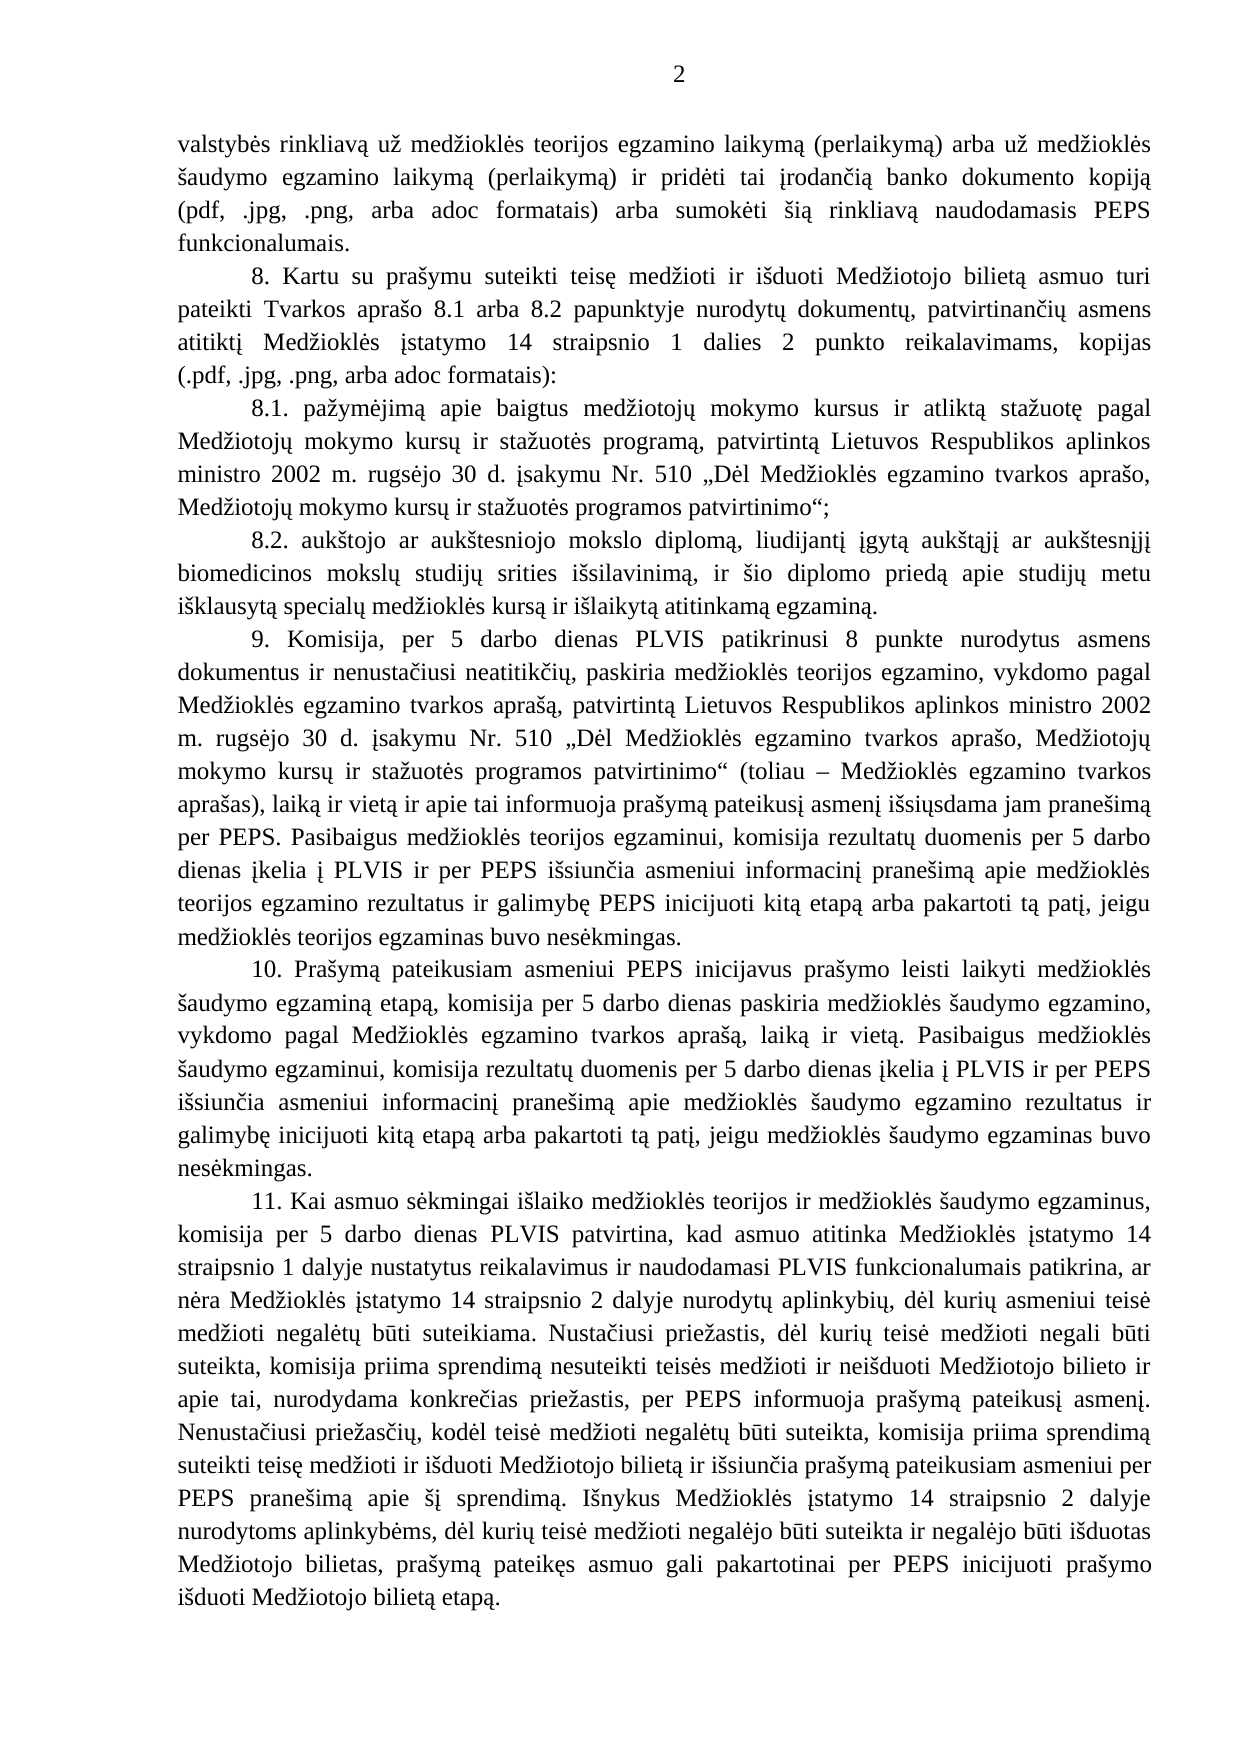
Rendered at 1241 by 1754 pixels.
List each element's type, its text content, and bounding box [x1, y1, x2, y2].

text 8.1. pažymėjimą apie baigtus medžiotojų mokymo kursus ir atliktą stažuotę pagal Medžiotojų mokymo kursų ir stažuotės programą, patvirtintą Lietuvos Respublikos aplinkos ministro 2002 m. rugsėjo 30 d. įsakymu Nr. 510 „Dėl Medžioklės egzamino tvarkos aprašo, Medžiotojų mokymo kursų ir stažuotės programos patvirtinimo“; [177, 393, 1152, 521]
text 11. Kai asmuo sėkmingai išlaiko medžioklės teorijos ir medžioklės šaudymo egzaminus, komisija per 5 darbo dienas PLVIS patvirtina, kad asmuo atitinka Medžioklės įstatymo 14 straipsnio 1 dalyje nustatytus reikalavimus ir naudodamasi PLVIS funkcionalumais patikrina, ar nėra Medžioklės įstatymo 14 straipsnio 2 dalyje nurodytų aplinkybių, dėl kurių asmeniui teisė medžioti negalėtų būti suteikiama. Nustačiusi priežastis, dėl kurių teisė medžioti negali būti suteikta, komisija priima sprendimą nesuteikti teisės medžioti ir neišduoti Medžiotojo bilieto ir apie tai, nurodydama konkrečias priežastis, per PEPS informuoja prašymą pateikusį asmenį. Nenustačiusi priežasčių, kodėl teisė medžioti negalėtų būti suteikta, komisija priima sprendimą suteikti teisę medžioti ir išduoti Medžiotojo bilietą ir išsiunčia prašymą pateikusiam asmeniui per PEPS pranešimą apie šį sprendimą. Išnykus Medžioklės įstatymo 14 straipsnio 2 dalyje nurodytoms aplinkybėms, dėl kurių teisė medžioti negalėjo būti suteikta ir negalėjo būti išduotas Medžiotojo bilietas, prašymą pateikęs asmuo gali pakartotinai per PEPS inicijuoti prašymo išduoti Medžiotojo bilietą etapą. [177, 1186, 1152, 1611]
text 9. Komisija, per 5 darbo dienas PLVIS patikrinusi 8 punkte nurodytus asmens dokumentus ir nenustačiusi neatitikčių, paskiria medžioklės teorijos egzamino, vykdomo pagal Medžioklės egzamino tvarkos aprašą, patvirtintą Lietuvos Respublikos aplinkos ministro 2002 m. rugsėjo 30 d. įsakymu Nr. 510 „Dėl Medžioklės egzamino tvarkos aprašo, Medžiotojų mokymo kursų ir stažuotės programos patvirtinimo“ (toliau – Medžioklės egzamino tvarkos aprašas), laiką ir vietą ir apie tai informuoja prašymą pateikusį asmenį išsiųsdama jam pranešimą per PEPS. Pasibaigus medžioklės teorijos egzaminui, komisija rezultatų duomenis per 5 darbo dienas įkelia į PLVIS ir per PEPS išsiunčia asmeniui informacinį pranešimą apie medžioklės teorijos egzamino rezultatus ir galimybę PEPS inicijuoti kitą etapą arba pakartoti tą patį, jeigu medžioklės teorijos egzaminas buvo nesėkmingas. [177, 624, 1152, 950]
text 8.2. aukštojo ar aukštesniojo mokslo diplomą, liudijantį įgytą aukštąjį ar aukštesnįjį biomedicinos mokslų studijų srities išsilavinimą, ir šio diplomo priedą apie studijų metu išklausytą specialų medžioklės kursą ir išlaikytą atitinkamą egzaminą. [177, 525, 1152, 620]
text 8. Kartu su prašymu suteikti teisę medžioti ir išduoti Medžiotojo bilietą asmuo turi pateikti Tvarkos aprašo 8.1 arba 8.2 papunktyje nurodytų dokumentų, patvirtinančių asmens atitiktį Medžioklės įstatymo 14 straipsnio 1 dalies 2 punkto reikalavimams, kopijas (.pdf, .jpg, .png, arba adoc formatais): [177, 261, 1152, 389]
text 10. Prašymą pateikusiam asmeniui PEPS inicijavus prašymo leisti laikyti medžioklės šaudymo egzaminą etapą, komisija per 5 darbo dienas paskiria medžioklės šaudymo egzamino, vykdomo pagal Medžioklės egzamino tvarkos aprašą, laiką ir vietą. Pasibaigus medžioklės šaudymo egzaminui, komisija rezultatų duomenis per 5 darbo dienas įkelia į PLVIS ir per PEPS išsiunčia asmeniui informacinį pranešimą apie medžioklės šaudymo egzamino rezultatus ir galimybę inicijuoti kitą etapą arba pakartoti tą patį, jeigu medžioklės šaudymo egzaminas buvo nesėkmingas. [177, 954, 1152, 1181]
text valstybės rinkliavą už medžioklės teorijos egzamino laikymą (perlaikymą) arba už medžioklės šaudymo egzamino laikymą (perlaikymą) ir pridėti tai įrodančią banko dokumento kopiją (pdf, .jpg, .png, arba adoc formatais) arba sumokėti šią rinkliavą naudodamasis PEPS funkcionalumais. [177, 129, 1152, 257]
